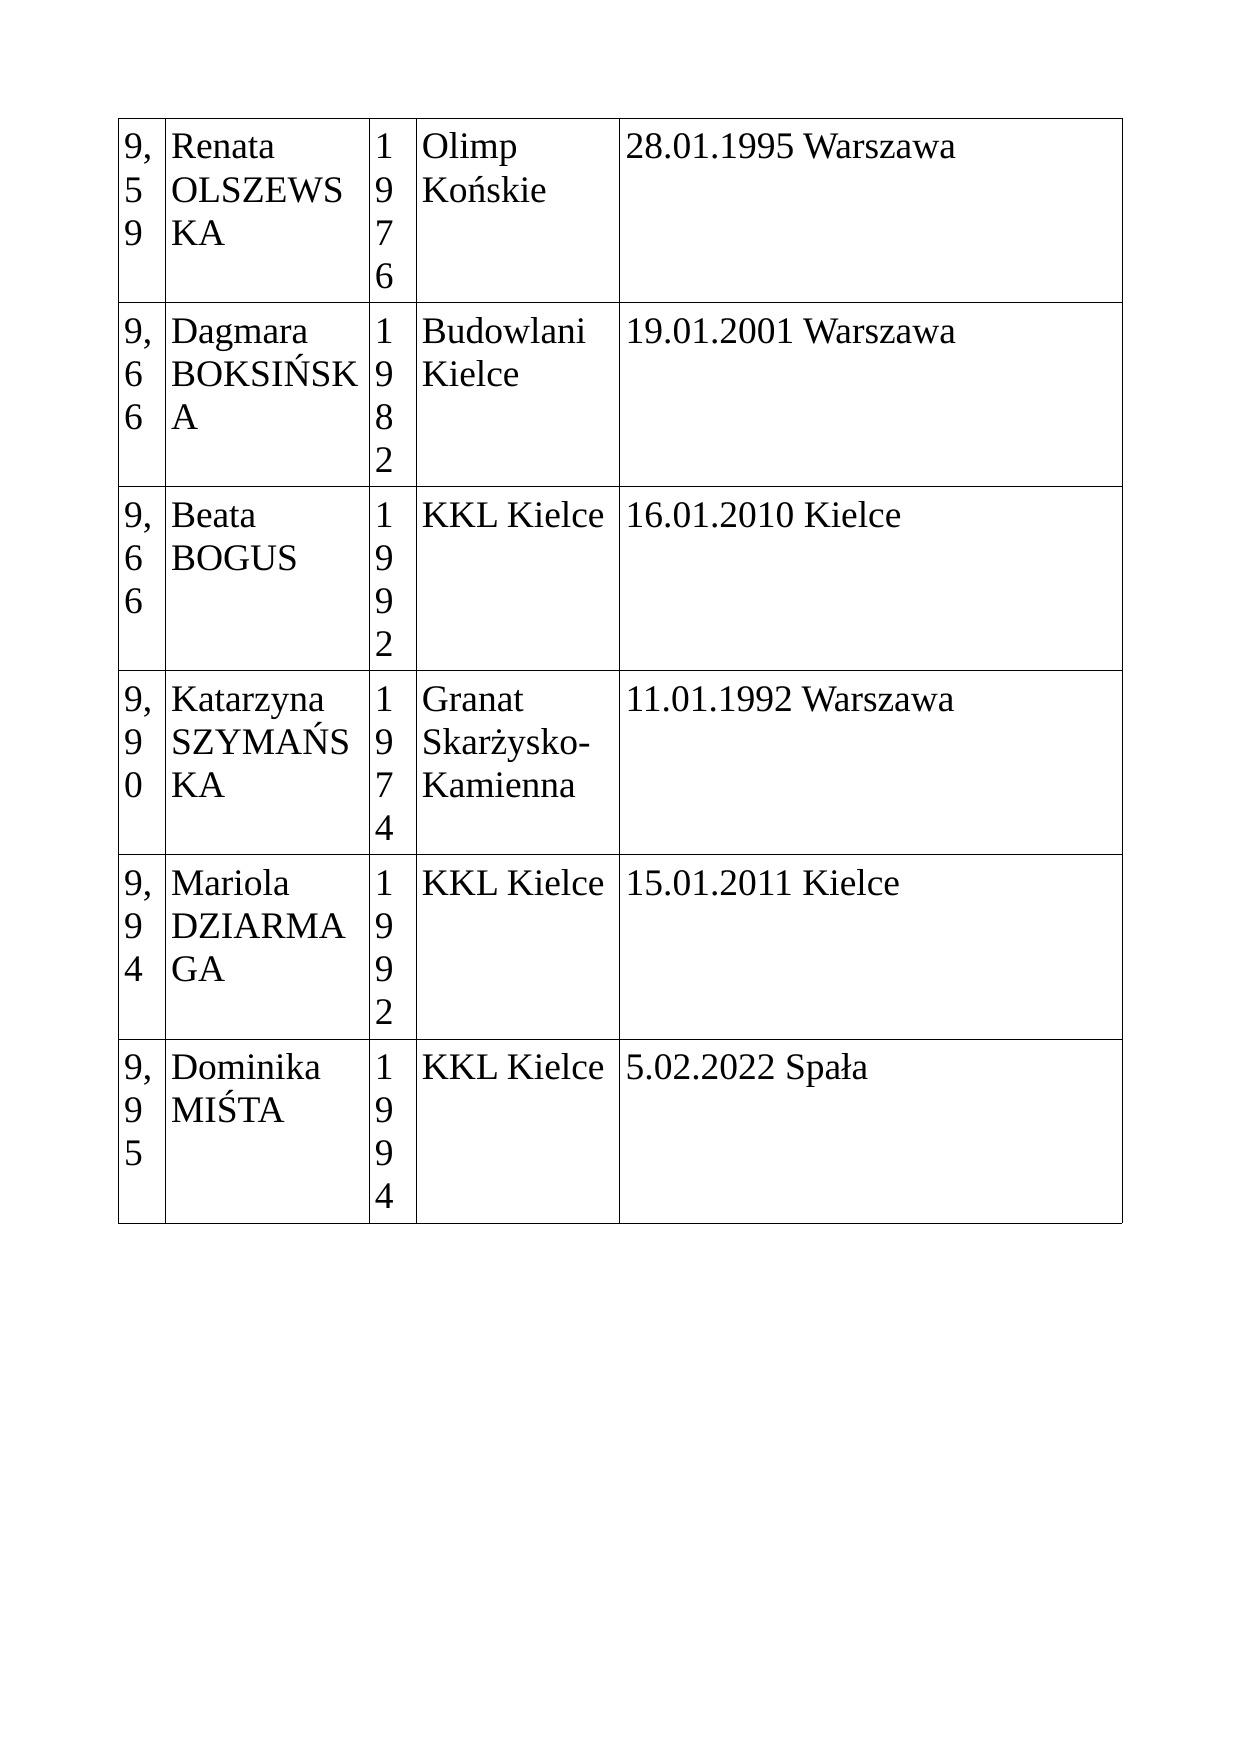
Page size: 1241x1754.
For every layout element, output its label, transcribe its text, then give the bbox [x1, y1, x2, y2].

table_cell Dominika MIŚTA [166, 1040, 369, 1222]
table_cell Budowlani Kielce [417, 303, 619, 486]
table_cell 9,59 [119, 119, 165, 302]
table_cell 1994 [370, 1040, 416, 1222]
table_cell 1976 [370, 119, 416, 302]
table_cell 9,95 [119, 1040, 165, 1222]
table_cell 28.01.1995 Warszawa [620, 119, 1122, 302]
table_cell 15.01.2011 Kielce [620, 855, 1122, 1038]
table_cell Renata OLSZEWSKA [166, 119, 369, 302]
table_cell 9,66 [119, 303, 165, 486]
table_cell Olimp Końskie [417, 119, 619, 302]
table_cell Granat Skarżysko-Kamienna [417, 671, 619, 854]
table_cell 5.02.2022 Spała [620, 1040, 1122, 1222]
table_cell Mariola DZIARMAGA [166, 855, 369, 1038]
table_cell Katarzyna SZYMAŃSKA [166, 671, 369, 854]
table_cell KKL Kielce [417, 855, 619, 1038]
table_cell 16.01.2010 Kielce [620, 487, 1122, 670]
table_cell 1982 [370, 303, 416, 486]
table_cell Beata BOGUS [166, 487, 369, 670]
table_cell 1974 [370, 671, 416, 854]
table_cell 9,94 [119, 855, 165, 1038]
table_cell 19.01.2001 Warszawa [620, 303, 1122, 486]
table_cell 1992 [370, 487, 416, 670]
table_cell Dagmara BOKSIŃSKA [166, 303, 369, 486]
table_cell 9,66 [119, 487, 165, 670]
table_cell KKL Kielce [417, 487, 619, 670]
table_cell KKL Kielce [417, 1040, 619, 1222]
table_cell 1992 [370, 855, 416, 1038]
table_cell 9,90 [119, 671, 165, 854]
table_cell 11.01.1992 Warszawa [620, 671, 1122, 854]
